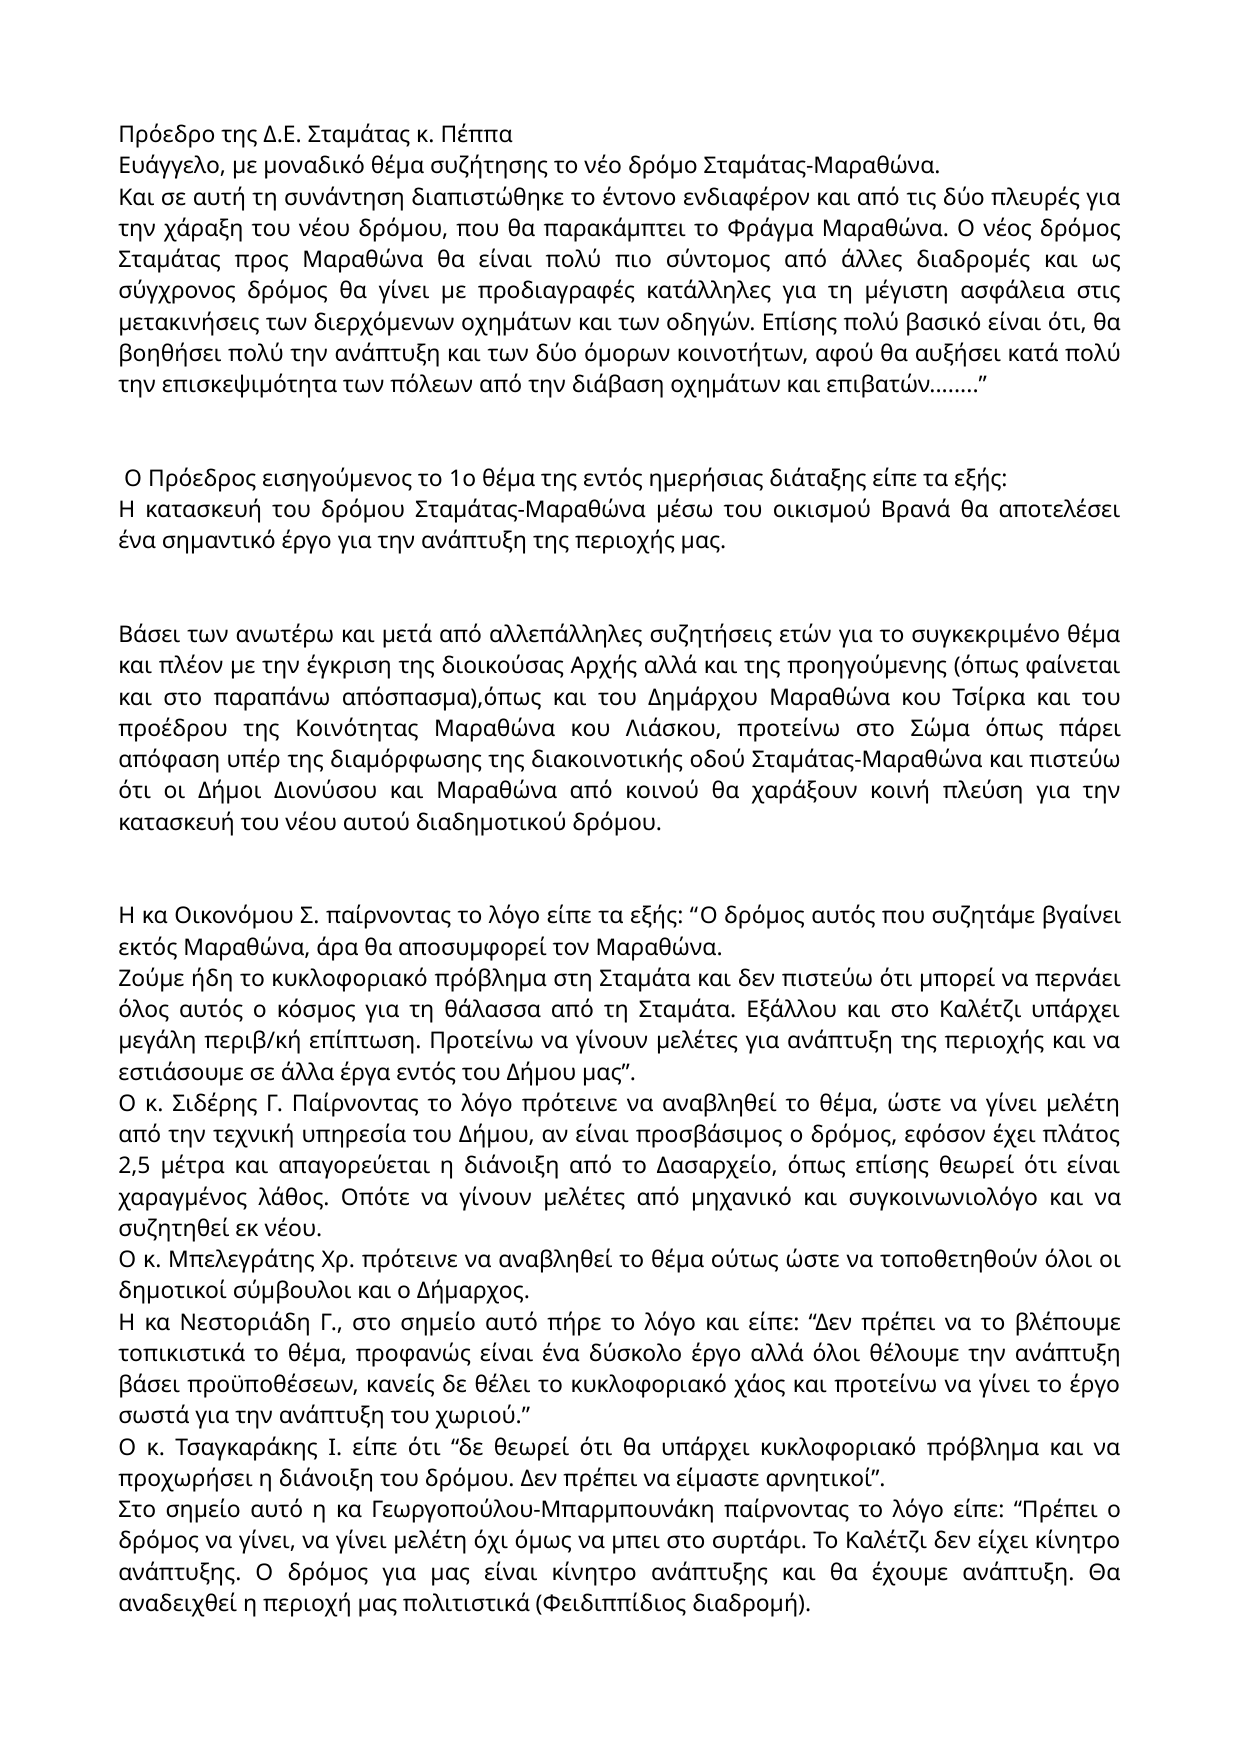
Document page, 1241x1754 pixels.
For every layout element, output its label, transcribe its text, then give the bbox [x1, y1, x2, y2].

text Η κα Οικονόμου Σ. παίρνοντας το λόγο είπε τα εξής: “O δρόμος αυτός που συζητάμε βγαίνει εκτός Μαραθώνα, άρα θα αποσυμφορεί τον Μαραθώνα. [118, 899, 1122, 962]
text Ζούμε ήδη το κυκλοφοριακό πρόβλημα στη Σταμάτα και δεν πιστεύω ότι μπορεί να περνάει όλος αυτός ο κόσμος για τη θάλασσα από τη Σταμάτα. Εξάλλου και στο Καλέτζι υπάρχει μεγάλη περιβ/κή επίπτωση. Προτείνω να γίνουν μελέτες για ανάπτυξη της περιοχής και να εστιάσουμε σε άλλα έργα εντός του Δήμου μας”. [118, 962, 1122, 1087]
text Πρόεδρο της Δ.Ε. Σταμάτας κ. Πέππα [118, 118, 1122, 149]
text Ο Πρόεδρος εισηγούμενος το 1ο θέμα της εντός ημερήσιας διάταξης είπε τα εξής: [118, 462, 1122, 493]
text Η κα Νεστοριάδη Γ., στο σημείο αυτό πήρε το λόγο και είπε: “Δεν πρέπει να το βλέπουμε τοπικιστικά το θέμα, προφανώς είναι ένα δύσκολο έργο αλλά όλοι θέλουμε την ανάπτυξη βάσει προϋποθέσεων, κανείς δε θέλει το κυκλοφοριακό χάος και προτείνω να γίνει το έργο σωστά για την ανάπτυξη του χωριού.” [118, 1306, 1122, 1431]
text Βάσει των ανωτέρω και μετά από αλλεπάλληλες συζητήσεις ετών για το συγκεκριμένο θέμα και πλέον με την έγκριση της διοικούσας Αρχής αλλά και της προηγούμενης (όπως φαίνεται και στο παραπάνω απόσπασμα),όπως και του Δημάρχου Μαραθώνα κου Τσίρκα και του προέδρου της Κοινότητας Μαραθώνα κου Λιάσκου, προτείνω στο Σώμα όπως πάρει απόφαση υπέρ της διαμόρφωσης της διακοινοτικής οδού Σταμάτας-Μαραθώνα και πιστεύω ότι οι Δήμοι Διονύσου και Μαραθώνα από κοινού θα χαράξουν κοινή πλεύση για την κατασκευή του νέου αυτού διαδημοτικού δρόμου. [118, 618, 1122, 837]
text Ευάγγελο, με μοναδικό θέμα συζήτησης το νέο δρόμο Σταμάτας-Μαραθώνα. [118, 149, 1122, 181]
text Ο κ. Τσαγκαράκης Ι. είπε ότι “δε θεωρεί ότι θα υπάρχει κυκλοφοριακό πρόβλημα και να προχωρήσει η διάνοιξη του δρόμου. Δεν πρέπει να είμαστε αρνητικοί”. [118, 1431, 1122, 1493]
text Η κατασκευή του δρόμου Σταμάτας-Μαραθώνα μέσω του οικισμού Βρανά θα αποτελέσει ένα σημαντικό έργο για την ανάπτυξη της περιοχής μας. [118, 493, 1122, 556]
text Στο σημείο αυτό η κα Γεωργοπούλου-Μπαρμπουνάκη παίρνοντας το λόγο είπε: “Πρέπει ο δρόμος να γίνει, να γίνει μελέτη όχι όμως να μπει στο συρτάρι. Το Καλέτζι δεν είχει κίνητρο ανάπτυξης. Ο δρόμος για μας είναι κίνητρο ανάπτυξης και θα έχουμε ανάπτυξη. Θα αναδειχθεί η περιοχή μας πολιτιστικά (Φειδιππίδιος διαδρομή). [118, 1493, 1122, 1618]
text Ο κ. Σιδέρης Γ. Παίρνοντας το λόγο πρότεινε να αναβληθεί το θέμα, ώστε να γίνει μελέτη από την τεχνική υπηρεσία του Δήμου, αν είναι προσβάσιμος ο δρόμος, εφόσον έχει πλάτος 2,5 μέτρα και απαγορεύεται η διάνοιξη από το Δασαρχείο, όπως επίσης θεωρεί ότι είναι χαραγμένος λάθος. Οπότε να γίνουν μελέτες από μηχανικό και συγκοινωνιολόγο και να συζητηθεί εκ νέου. [118, 1087, 1122, 1243]
text Και σε αυτή τη συνάντηση διαπιστώθηκε το έντονο ενδιαφέρον και από τις δύο πλευρές για την χάραξη του νέου δρόμου, που θα παρακάμπτει το Φράγμα Μαραθώνα. Ο νέος δρόμος Σταμάτας προς Μαραθώνα θα είναι πολύ πιο σύντομος από άλλες διαδρομές και ως σύγχρονος δρόμος θα γίνει με προδιαγραφές κατάλληλες για τη μέγιστη ασφάλεια στις μετακινήσεις των διερχόμενων οχημάτων και των οδηγών. Επίσης πολύ βασικό είναι ότι, θα βοηθήσει πολύ την ανάπτυξη και των δύο όμορων κοινοτήτων, αφού θα αυξήσει κατά πολύ την επισκεψιμότητα των πόλεων από την διάβαση οχημάτων και επιβατών........” [118, 181, 1122, 399]
text Ο κ. Μπελεγράτης Χρ. πρότεινε να αναβληθεί το θέμα ούτως ώστε να τοποθετηθούν όλοι οι δημοτικοί σύμβουλοι και ο Δήμαρχος. [118, 1243, 1122, 1306]
